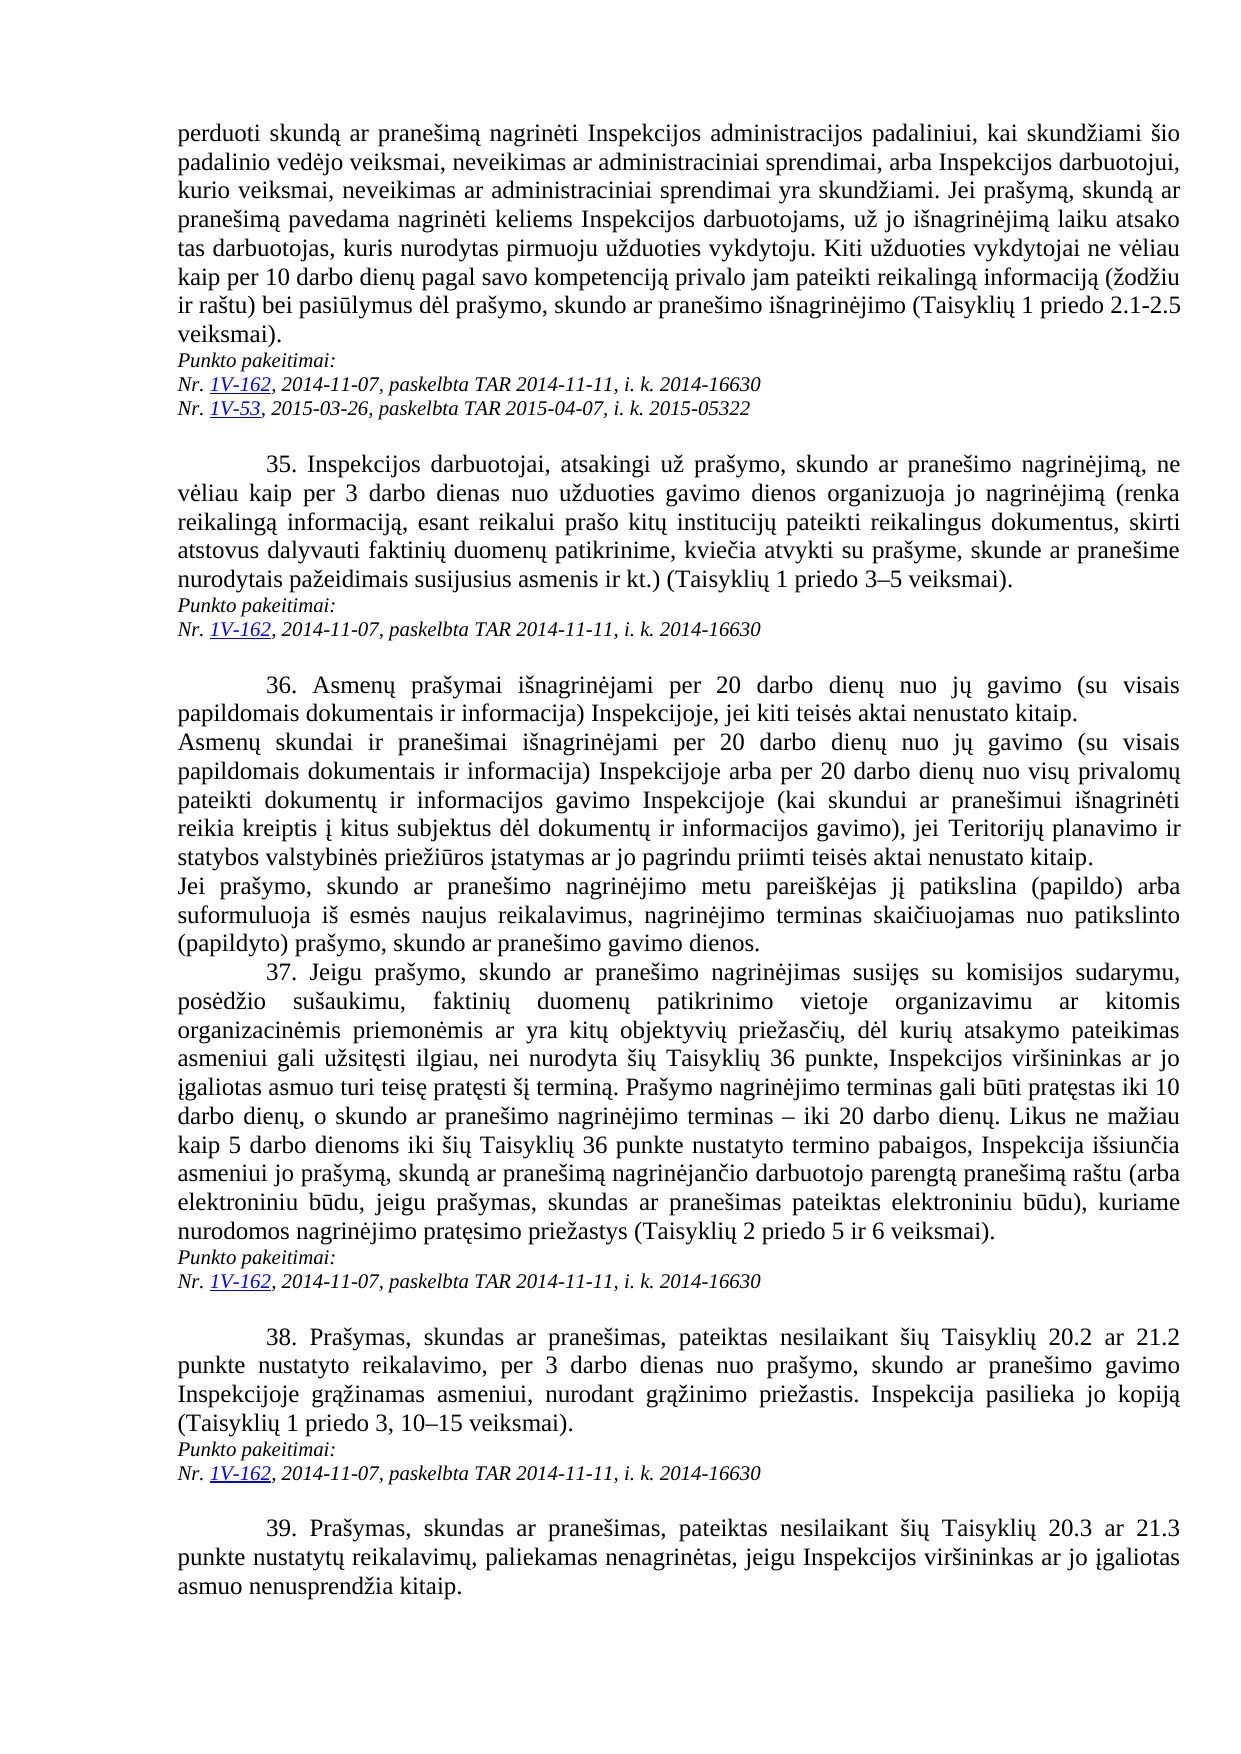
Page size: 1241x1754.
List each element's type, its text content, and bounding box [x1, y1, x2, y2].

text Nr. 1V-162, 2014-11-07, paskelbta TAR 2014-11-11, i. k. 2014-16630 [177, 617, 1181, 641]
text Punkto pakeitimai: [177, 1437, 1181, 1461]
text Nr. 1V-162, 2014-11-07, paskelbta TAR 2014-11-11, i. k. 2014-16630 [177, 1461, 1181, 1485]
text 38. Prašymas, skundas ar pranešimas, pateiktas nesilaikant šių Taisyklių 20.2 ar 21.2 punkte nustatyto reikalavimo, per 3 darbo dienas nuo prašymo, skundo ar pranešimo gavimo Inspekcijoje grąžinamas asmeniui, nurodant grąžinimo priežastis. Inspekcija pasilieka jo kopiją (Taisyklių 1 priedo 3, 10–15 veiksmai). [177, 1322, 1181, 1437]
text Punkto pakeitimai: [177, 348, 1181, 372]
text perduoti skundą ar pranešimą nagrinėti Inspekcijos administracijos padaliniui, kai skundžiami šio padalinio vedėjo veiksmai, neveikimas ar administraciniai sprendimai, arba Inspekcijos darbuotojui, kurio veiksmai, neveikimas ar administraciniai sprendimai yra skundžiami. Jei prašymą, skundą ar pranešimą pavedama nagrinėti keliems Inspekcijos darbuotojams, už jo išnagrinėjimą laiku atsako tas darbuotojas, kuris nurodytas pirmuoju užduoties vykdytoju. Kiti užduoties vykdytojai ne vėliau kaip per 10 darbo dienų pagal savo kompetenciją privalo jam pateikti reikalingą informaciją (žodžiu ir raštu) bei pasiūlymus dėl prašymo, skundo ar pranešimo išnagrinėjimo (Taisyklių 1 priedo 2.1-2.5 veiksmai). [177, 118, 1181, 348]
text Punkto pakeitimai: [177, 1245, 1181, 1269]
text 35. Inspekcijos darbuotojai, atsakingi už prašymo, skundo ar pranešimo nagrinėjimą, ne vėliau kaip per 3 darbo dienas nuo užduoties gavimo dienos organizuoja jo nagrinėjimą (renka reikalingą informaciją, esant reikalui prašo kitų institucijų pateikti reikalingus dokumentus, skirti atstovus dalyvauti faktinių duomenų patikrinime, kviečia atvykti su prašyme, skunde ar pranešime nurodytais pažeidimais susijusius asmenis ir kt.) (Taisyklių 1 priedo 3–5 veiksmai). [177, 449, 1181, 593]
text Nr. 1V-162, 2014-11-07, paskelbta TAR 2014-11-11, i. k. 2014-16630 [177, 372, 1181, 396]
text 39. Prašymas, skundas ar pranešimas, pateiktas nesilaikant šių Taisyklių 20.3 ar 21.3 punkte nustatytų reikalavimų, paliekamas nenagrinėtas, jeigu Inspekcijos viršininkas ar jo įgaliotas asmuo nenusprendžia kitaip. [177, 1513, 1181, 1600]
text Nr. 1V-53, 2015-03-26, paskelbta TAR 2015-04-07, i. k. 2015-05322 [177, 396, 1181, 420]
text 36. Asmenų prašymai išnagrinėjami per 20 darbo dienų nuo jų gavimo (su visais papildomais dokumentais ir informacija) Inspekcijoje, jei kiti teisės aktai nenustato kitaip. [177, 670, 1181, 727]
text 37. Jeigu prašymo, skundo ar pranešimo nagrinėjimas susijęs su komisijos sudarymu, posėdžio sušaukimu, faktinių duomenų patikrinimo vietoje organizavimu ar kitomis organizacinėmis priemonėmis ar yra kitų objektyvių priežasčių, dėl kurių atsakymo pateikimas asmeniui gali užsitęsti ilgiau, nei nurodyta šių Taisyklių 36 punkte, Inspekcijos viršininkas ar jo įgaliotas asmuo turi teisę pratęsti šį terminą. Prašymo nagrinėjimo terminas gali būti pratęstas iki 10 darbo dienų, o skundo ar pranešimo nagrinėjimo terminas – iki 20 darbo dienų. Likus ne mažiau kaip 5 darbo dienoms iki šių Taisyklių 36 punkte nustatyto termino pabaigos, Inspekcija išsiunčia asmeniui jo prašymą, skundą ar pranešimą nagrinėjančio darbuotojo parengtą pranešimą raštu (arba elektroniniu būdu, jeigu prašymas, skundas ar pranešimas pateiktas elektroniniu būdu), kuriame nurodomos nagrinėjimo pratęsimo priežastys (Taisyklių 2 priedo 5 ir 6 veiksmai). [177, 957, 1181, 1245]
text Jei prašymo, skundo ar pranešimo nagrinėjimo metu pareiškėjas jį patikslina (papildo) arba suformuluoja iš esmės naujus reikalavimus, nagrinėjimo terminas skaičiuojamas nuo patikslinto (papildyto) prašymo, skundo ar pranešimo gavimo dienos. [177, 871, 1181, 957]
text Asmenų skundai ir pranešimai išnagrinėjami per 20 darbo dienų nuo jų gavimo (su visais papildomais dokumentais ir informacija) Inspekcijoje arba per 20 darbo dienų nuo visų privalomų pateikti dokumentų ir informacijos gavimo Inspekcijoje (kai skundui ar pranešimui išnagrinėti reikia kreiptis į kitus subjektus dėl dokumentų ir informacijos gavimo), jei Teritorijų planavimo ir statybos valstybinės priežiūros įstatymas ar jo pagrindu priimti teisės aktai nenustato kitaip. [177, 727, 1181, 871]
text Punkto pakeitimai: [177, 593, 1181, 617]
text Nr. 1V-162, 2014-11-07, paskelbta TAR 2014-11-11, i. k. 2014-16630 [177, 1269, 1181, 1293]
